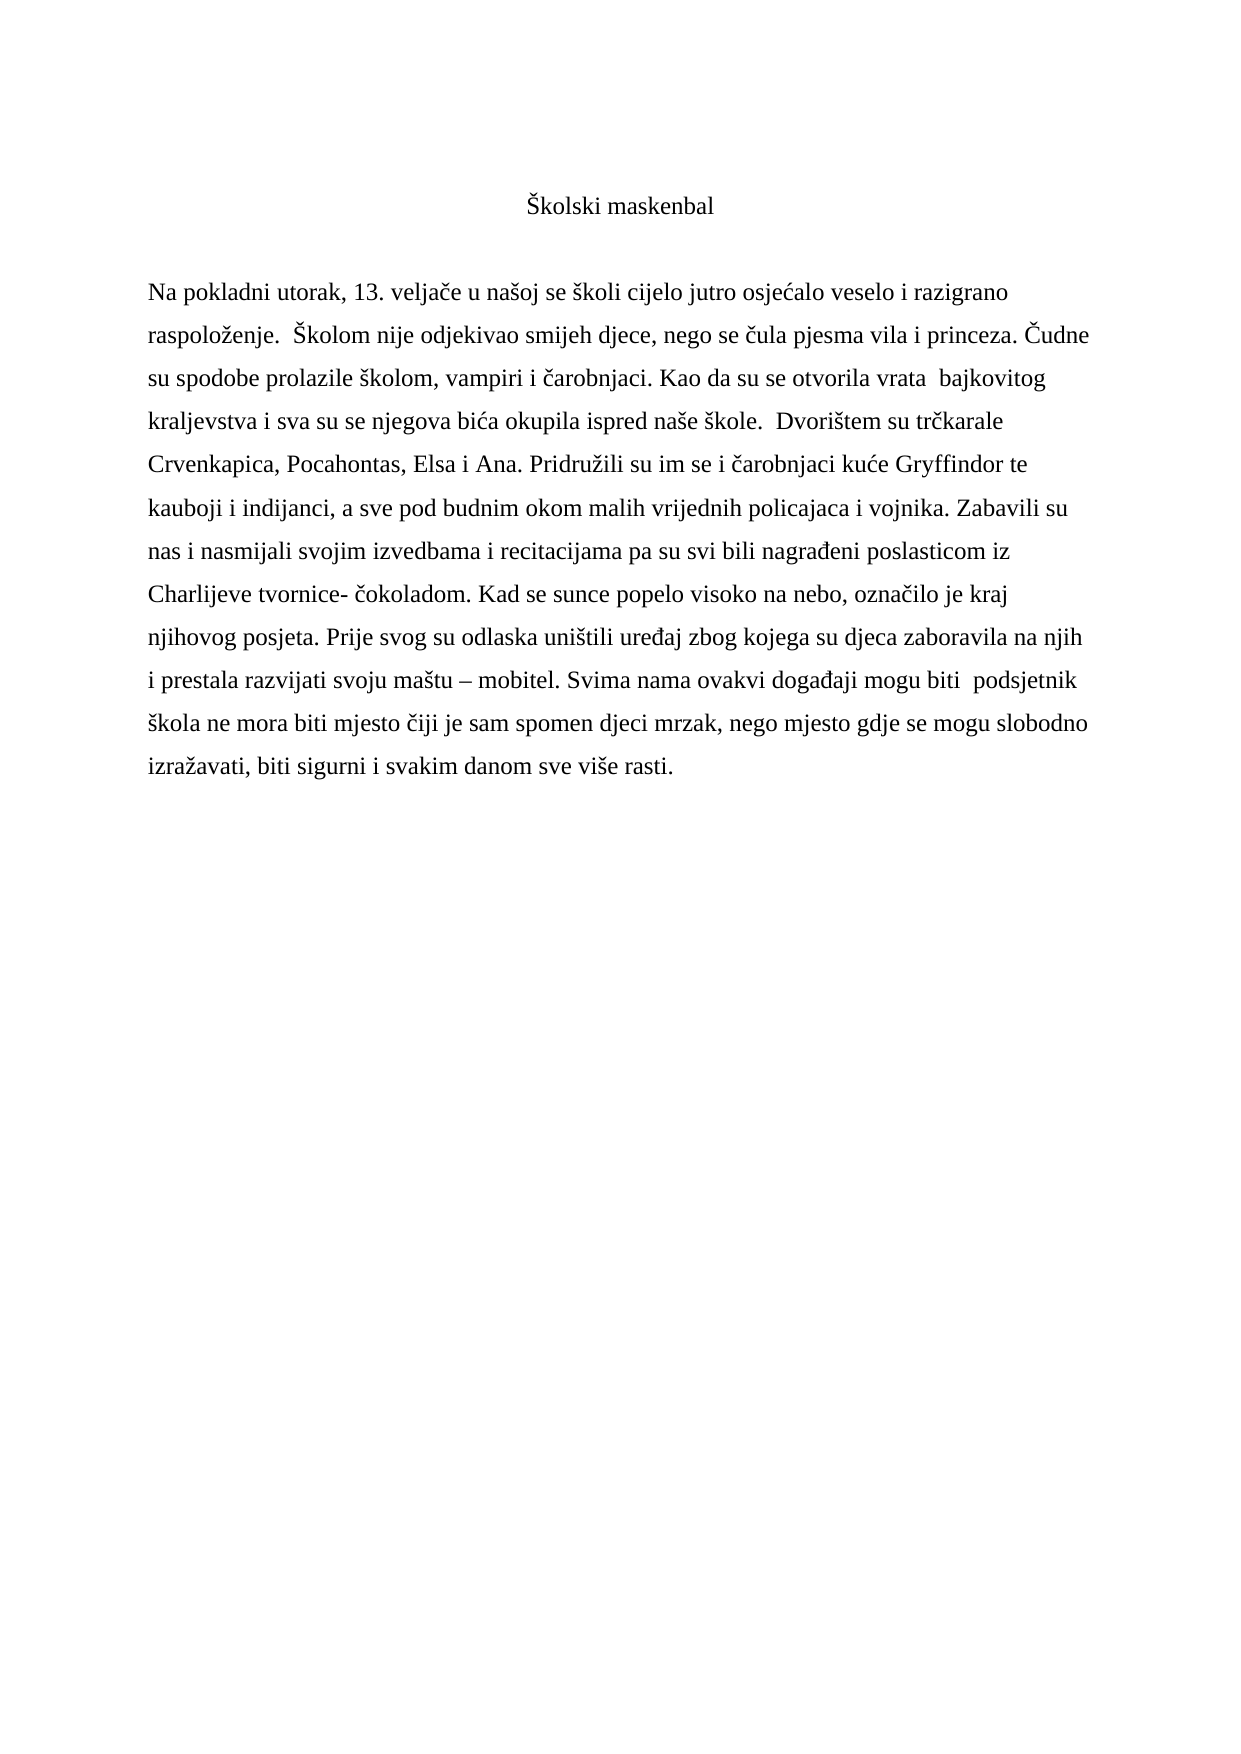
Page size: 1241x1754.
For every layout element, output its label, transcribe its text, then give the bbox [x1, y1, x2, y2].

text Školski maskenbal [148, 191, 1093, 219]
text Na pokladni utorak, 13. veljače u našoj se školi cijelo jutro osjećalo veselo i razigrano raspoloženje. Školom nije odjekivao smijeh djece, nego se čula pjesma vila i princeza. Čudne su spodobe prolazile školom, vampiri i čarobnjaci. Kao da su se otvorila vrata bajkovitog kraljevstva i sva su se njegova bića okupila ispred naše škole. Dvorištem su trčkarale Crvenkapica, Pocahontas, Elsa i Ana. Pridružili su im se i čarobnjaci kuće Gryffindor te kauboji i indijanci, a sve pod budnim okom malih vrijednih policajaca i vojnika. Zabavili su nas i nasmijali svojim izvedbama i recitacijama pa su svi bili nagrađeni poslasticom iz Charlijeve tvornice- čokoladom. Kad se sunce popelo visoko na nebo, označilo je kraj njihovog posjeta. Prije svog su odlaska uništili uređaj zbog kojega su djeca zaboravila na njih i prestala razvijati svoju maštu – mobitel. Svima nama ovakvi događaji mogu biti podsjetnik škola ne mora biti mjesto čiji je sam spomen djeci mrzak, nego mjesto gdje se mogu slobodno izražavati, biti sigurni i svakim danom sve više rasti. [148, 277, 1093, 780]
